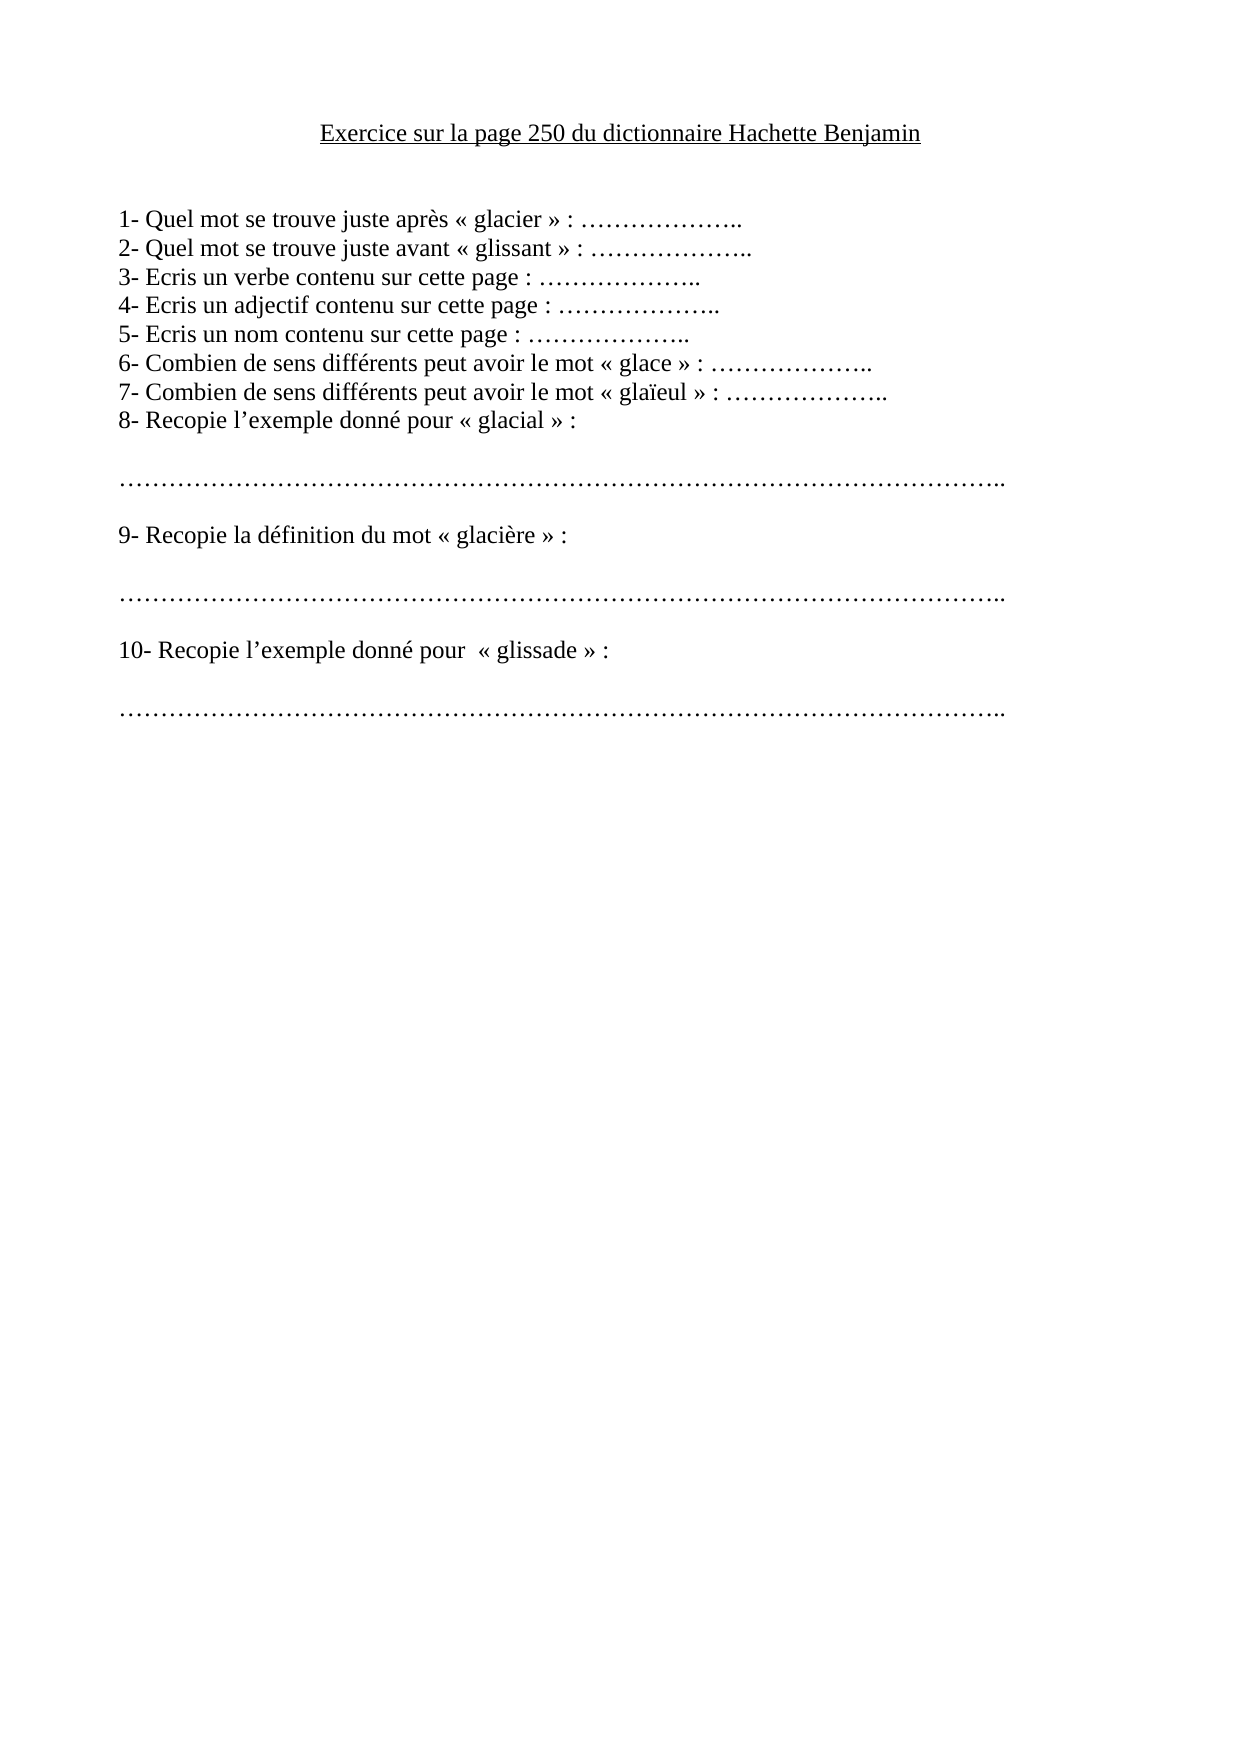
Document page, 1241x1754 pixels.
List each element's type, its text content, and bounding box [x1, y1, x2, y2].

text 3- Ecris un verbe contenu sur cette page : ……………….. [118, 262, 1122, 291]
text …………………………………………………………………………………………….. [118, 578, 1122, 607]
text 10- Recopie l’exemple donné pour « glissade » : [118, 636, 1122, 664]
text Exercice sur la page 250 du dictionnaire Hachette Benjamin [118, 118, 1122, 147]
text 4- Ecris un adjectif contenu sur cette page : ……………….. [118, 291, 1122, 319]
text 8- Recopie l’exemple donné pour « glacial » : [118, 406, 1122, 434]
text …………………………………………………………………………………………….. [118, 693, 1122, 722]
text 6- Combien de sens différents peut avoir le mot « glace » : ……………….. [118, 348, 1122, 377]
text 1- Quel mot se trouve juste après « glacier » : ……………….. [118, 204, 1122, 233]
text …………………………………………………………………………………………….. [118, 463, 1122, 492]
text 2- Quel mot se trouve juste avant « glissant » : ……………….. [118, 233, 1122, 262]
text 5- Ecris un nom contenu sur cette page : ……………….. [118, 319, 1122, 348]
text 7- Combien de sens différents peut avoir le mot « glaïeul » : ……………….. [118, 377, 1122, 406]
text 9- Recopie la définition du mot « glacière » : [118, 521, 1122, 549]
